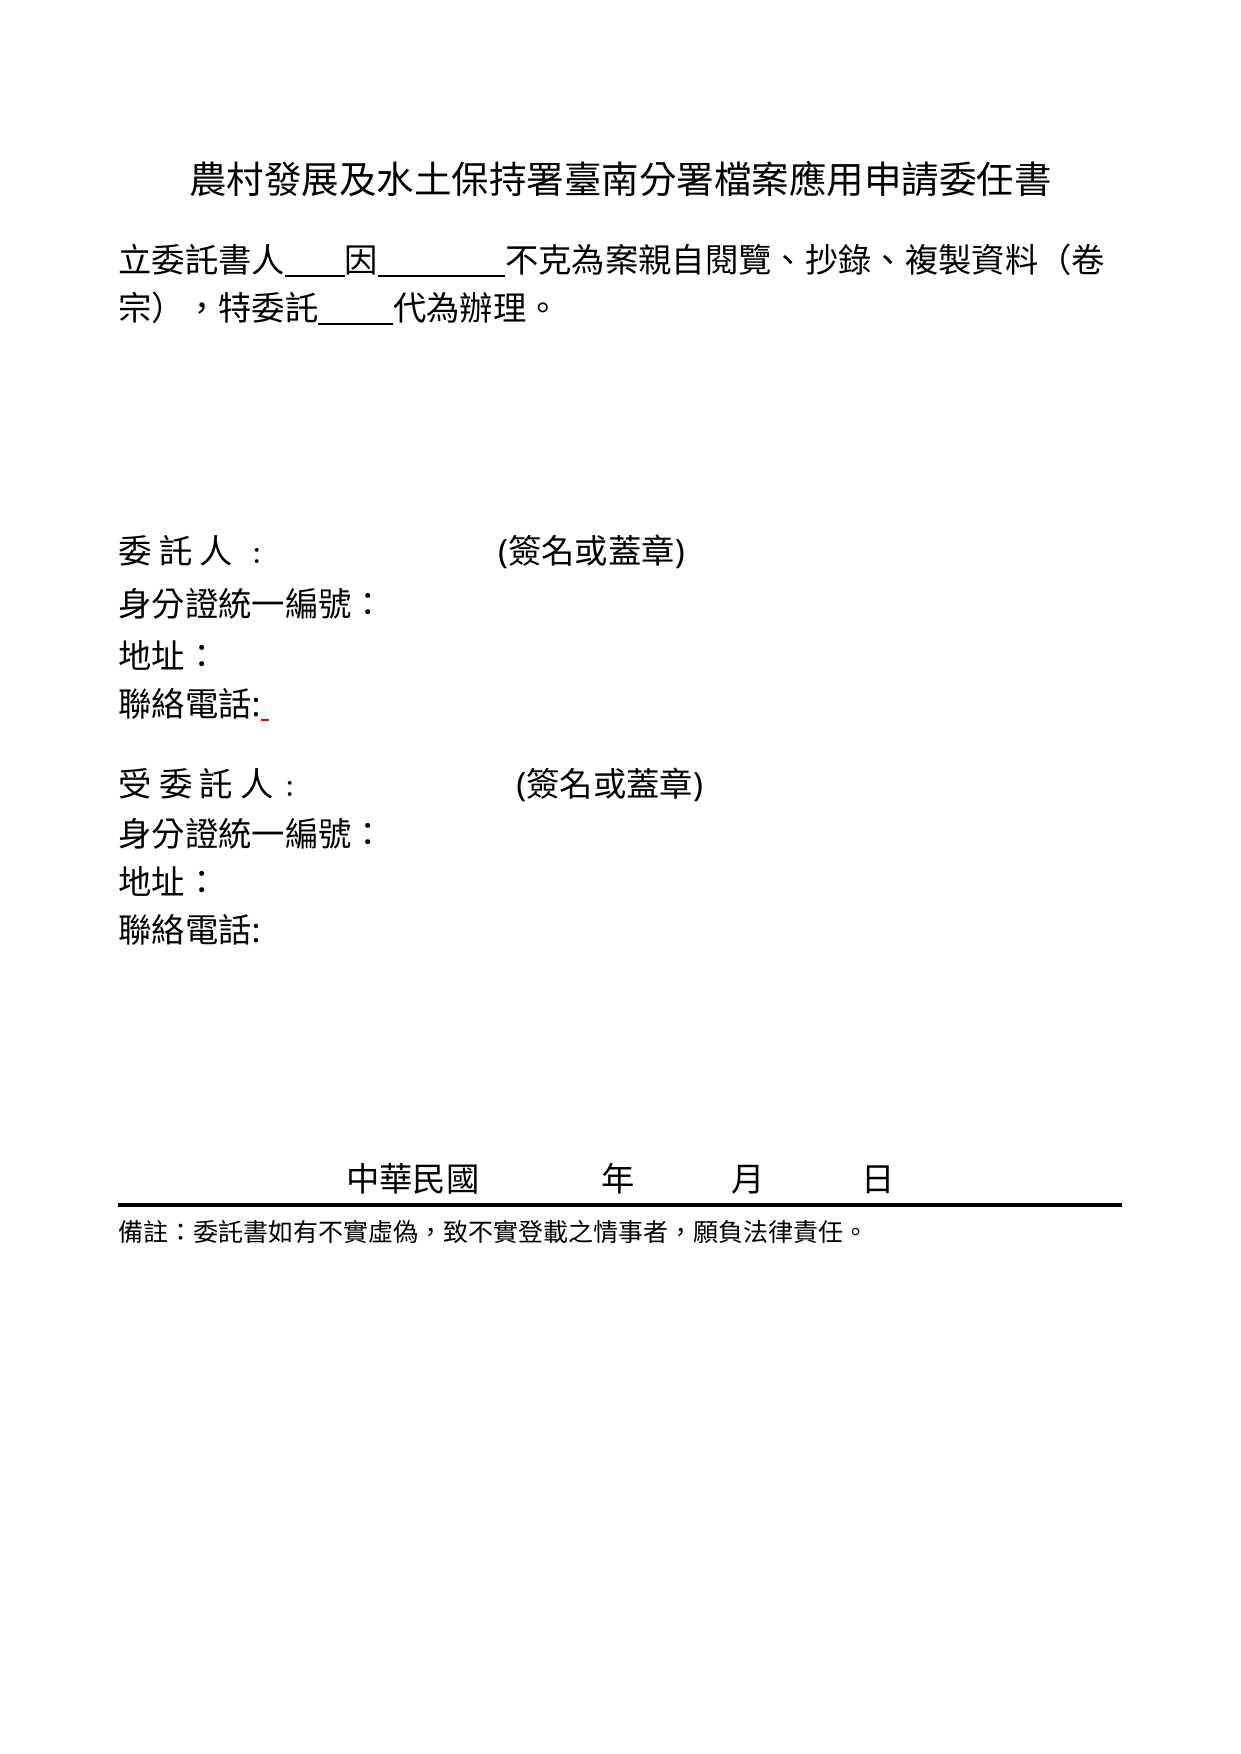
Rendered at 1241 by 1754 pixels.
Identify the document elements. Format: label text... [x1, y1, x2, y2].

text 中華民國 年 月 日 [118, 1153, 1122, 1203]
text 地址： [118, 626, 1122, 678]
text 聯絡電話: [118, 904, 1122, 952]
text 農村發展及水土保持署臺南分署檔案應用申請委任書 [118, 150, 1122, 204]
text 身分證統一編號： [118, 807, 1122, 856]
text 聯絡電話: [118, 678, 1122, 726]
text 地址： [118, 856, 1122, 904]
text 受 委 託 人﹕ (簽名或蓋章) [118, 755, 1122, 807]
subtitle 備註：委託書如有不實虛偽，致不實登載之情事者，願負法律責任。 [118, 1207, 1122, 1249]
text 委 託 人 ﹕ (簽名或蓋章) [118, 522, 1122, 574]
text 身分證統一編號： [118, 574, 1122, 626]
text 立委託書人 因 不克為案親自閱覽、抄錄、複製資料（卷宗），特委託 代為辦理。 [118, 233, 1122, 330]
